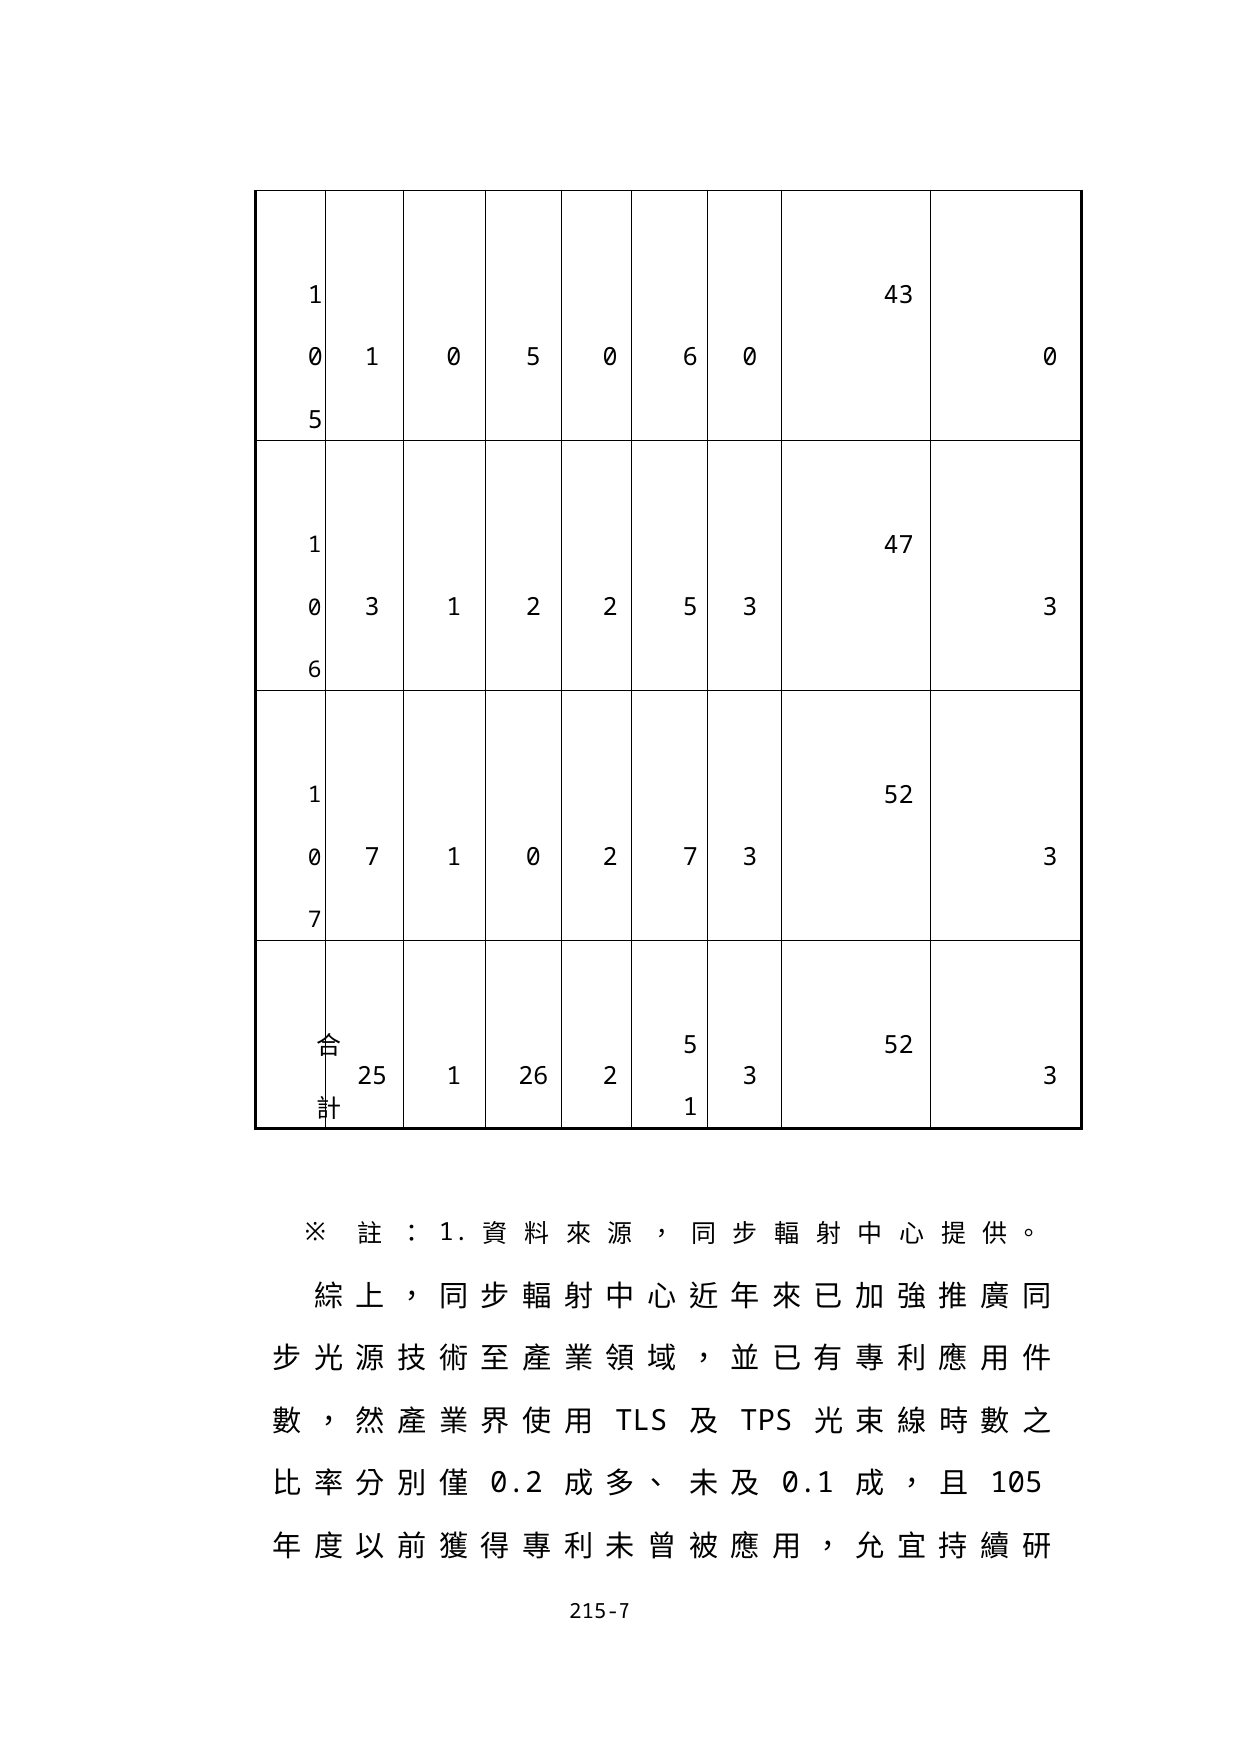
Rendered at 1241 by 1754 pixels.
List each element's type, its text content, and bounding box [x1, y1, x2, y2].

table_cell 0 [486, 691, 561, 939]
table_cell 2 [562, 691, 631, 939]
table_cell 3 [931, 441, 1080, 689]
table_cell 2 [486, 441, 561, 689]
table_cell 5 [632, 441, 707, 689]
table_cell 3 [326, 441, 403, 689]
table_cell 3 [931, 691, 1080, 939]
table_cell 5 [486, 191, 561, 439]
table_cell 52 [782, 691, 930, 939]
table_cell 52 [782, 941, 930, 1127]
table_cell 3 [708, 941, 781, 1127]
table_cell 1 [404, 691, 485, 939]
table_cell 1 [404, 441, 485, 689]
table_cell 26 [486, 941, 561, 1127]
table_cell 105 [257, 191, 325, 439]
table_cell 2 [562, 941, 631, 1127]
table_cell 106 [257, 441, 325, 689]
table_cell 7 [632, 691, 707, 939]
table_cell 6 [632, 191, 707, 439]
table_cell 51 [632, 941, 707, 1127]
table_cell 2 [562, 441, 631, 689]
table_cell 合計 [257, 941, 325, 1127]
table_cell 3 [931, 941, 1080, 1127]
table_cell 3 [708, 691, 781, 939]
text 綜上，同步輻射中心近年來已加強推廣同步光源技術至產業領域，並已有專利應用件數，然產業界使用TLS及TPS光束線時數之比率分別僅0.2成多、未及0.1成，且105年度以前獲得專利未曾被應用，允宜持續研 [242, 1252, 1058, 1564]
table_cell 0 [562, 191, 631, 439]
table_cell 7 [326, 691, 403, 939]
table_cell 43 [782, 191, 930, 439]
text ※註：1.資料來源，同步輻射中心提供。 [238, 1189, 1058, 1252]
table_cell 1 [326, 191, 403, 439]
table_cell 107 [257, 691, 325, 939]
table_cell 0 [708, 191, 781, 439]
table_cell 25 [326, 941, 403, 1127]
table_cell 0 [404, 191, 485, 439]
table_cell 0 [931, 191, 1080, 439]
table_cell 1 [404, 941, 485, 1127]
table_cell 3 [708, 441, 781, 689]
table_cell 47 [782, 441, 930, 689]
